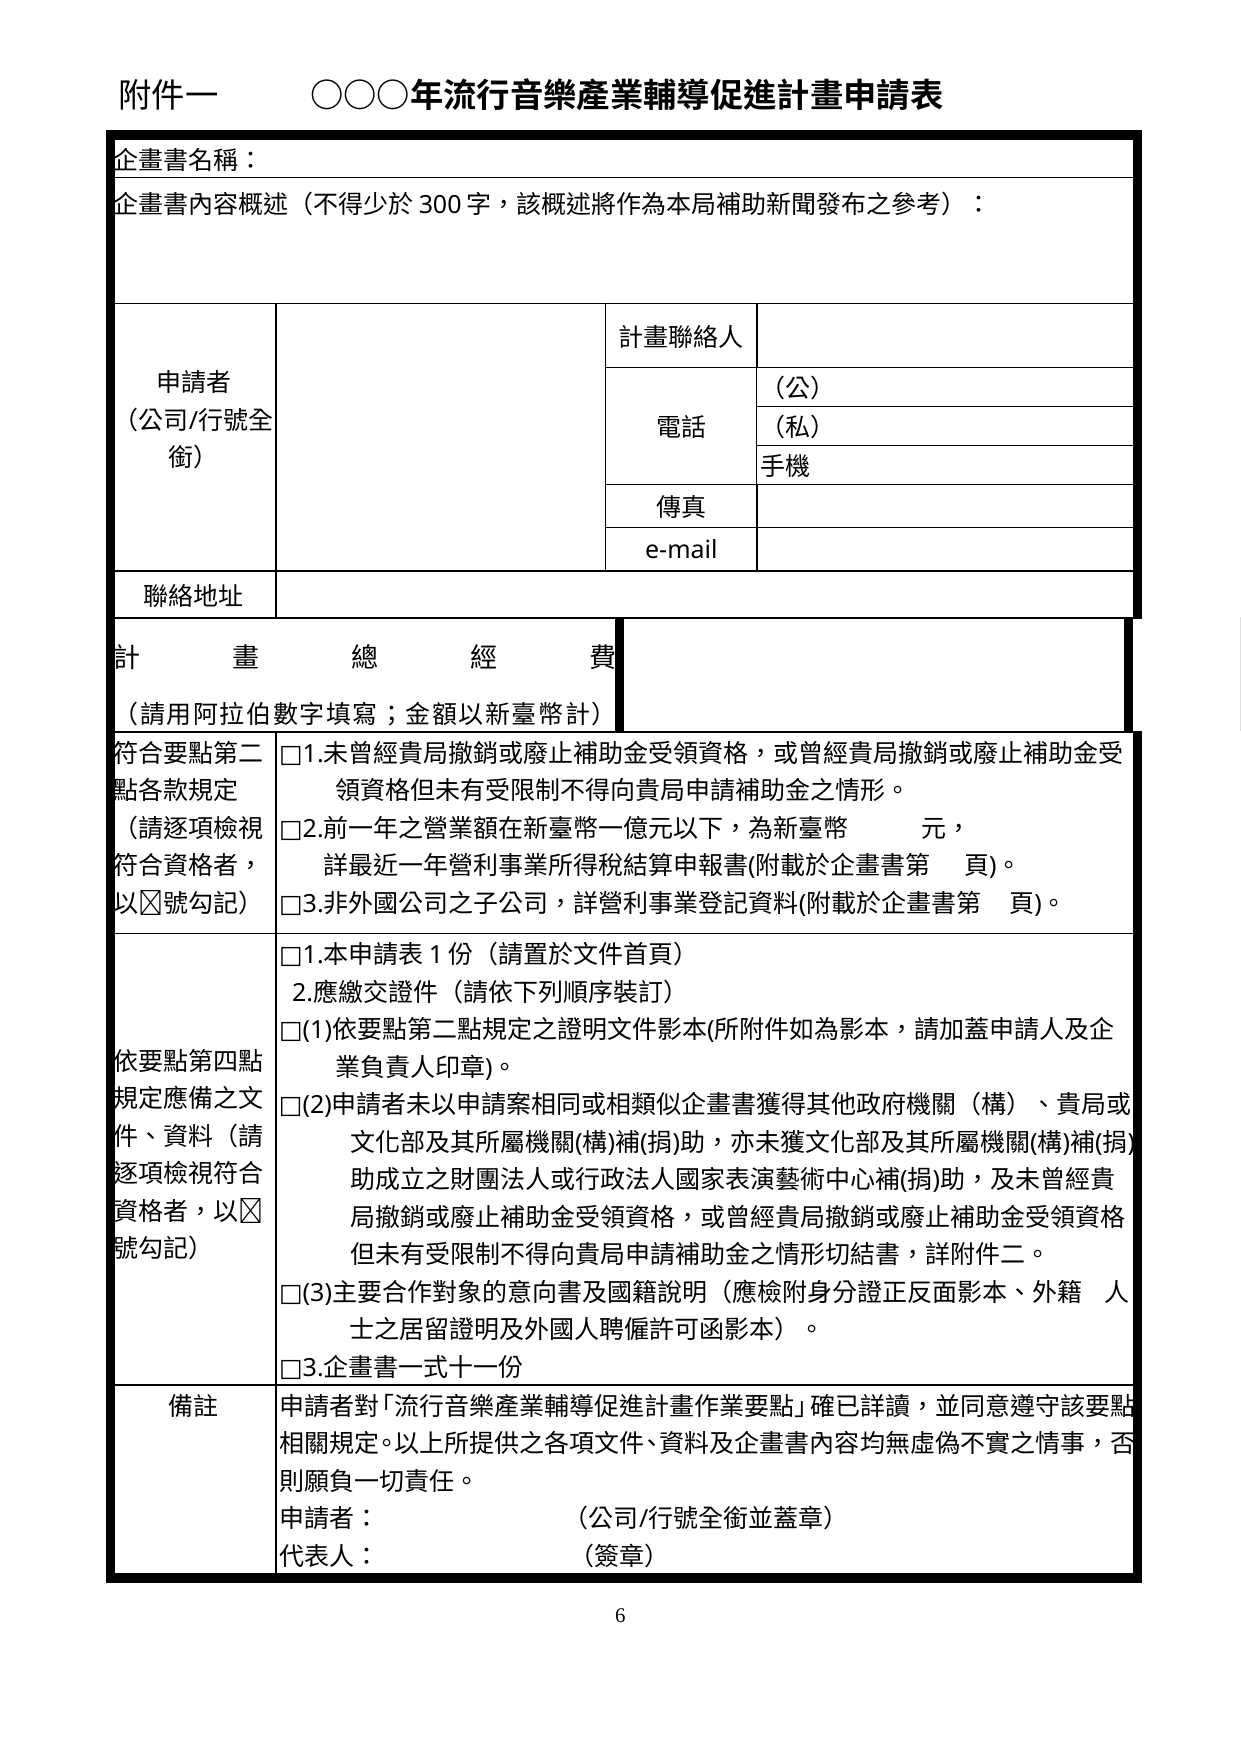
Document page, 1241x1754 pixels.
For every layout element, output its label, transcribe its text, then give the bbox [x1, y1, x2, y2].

text 附件一 ○○○年流行音樂產業輔導促進計畫申請表 [118, 55, 1122, 130]
table_cell [624, 619, 1124, 731]
table_cell [1142, 527, 1240, 570]
table_cell [1142, 933, 1240, 1384]
table_cell 手機 [757, 446, 1133, 484]
table_cell 計畫總經費 （請用阿拉伯數字填寫；金額以新臺幣計） [115, 619, 615, 731]
table_cell 備註 [115, 1386, 275, 1573]
table_cell 申請者對「流行音樂產業輔導促進計畫作業要點」確已詳讀，並同意遵守該要點相關規定。以上所提供之各項文件、資料及企畫書內容均無虛偽不實之情事，否則願負一切責任。 申請者： （公司/行號全銜並蓋章） 代表人： （簽章） [277, 1386, 1133, 1573]
table_cell 電話 [606, 368, 756, 484]
table_cell [758, 485, 1133, 527]
table_cell 傳真 [606, 485, 756, 527]
table_cell [1142, 406, 1240, 444]
table_cell [1142, 445, 1240, 484]
table_cell e-mail [606, 528, 756, 570]
table_cell 申請者 （公司/行號全銜） [115, 304, 275, 570]
table_cell [1142, 366, 1240, 406]
table_cell 符合要點第二點各款規定（請逐項檢視符合資格者，以號勾記） [115, 733, 275, 933]
table_cell [1142, 177, 1240, 303]
table_cell [277, 572, 1133, 617]
table_cell 企畫書內容概述（不得少於300字，該概述將作為本局補助新聞發布之參考）： [115, 178, 1133, 303]
table_cell [277, 304, 605, 570]
table_cell [758, 304, 1133, 366]
table_cell 依要點第四點規定應備之文件、資料（請逐項檢視符合資格者，以號勾記） [115, 934, 275, 1384]
table_cell [1133, 617, 1240, 731]
table_cell 計畫聯絡人 [606, 304, 756, 366]
table_cell □1.未曾經貴局撤銷或廢止補助金受領資格，或曾經貴局撤銷或廢止補助金受領資格但未有受限制不得向貴局申請補助金之情形。 □2.前一年之營業額在新臺幣一億元以下，為新臺幣 元， 詳最近一年營利事業所得稅結算申報書(附載於企畫書第 頁)。 □3.非外國公司之子公司，詳營利事業登記資料(附載於企畫書第 頁)。 [277, 733, 1133, 933]
table_cell [1142, 303, 1240, 366]
table_cell [1142, 484, 1240, 527]
table_cell [1142, 570, 1240, 617]
table_cell 聯絡地址 [115, 572, 275, 617]
table_header [1142, 130, 1240, 177]
table_header 企畫書名稱： [115, 140, 1133, 177]
table_cell （私） [757, 407, 1133, 444]
table_cell [758, 528, 1133, 570]
table_cell （公） [757, 368, 1133, 406]
table_cell [1142, 1384, 1240, 1573]
table_cell □1.本申請表1份（請置於文件首頁） 2.應繳交證件（請依下列順序裝訂） □(1)依要點第二點規定之證明文件影本(所附件如為影本，請加蓋申請人及企業負責人印章)。 □(2)申請者未以申請案相同或相類似企畫書獲得其他政府機關（構）、貴局或文化部及其所屬機關(構)補(捐)助，亦未獲文化部及其所屬機關(構)補(捐)助成立之財團法人或行政法人國家表演藝術中心補(捐)助，及未曾經貴局撤銷或廢止補助金受領資格，或曾經貴局撤銷或廢止補助金受領資格但未有受限制不得向貴局申請補助金之情形切結書，詳附件二。 □(3)主要合作對象的意向書及國籍說明（應檢附身分證正反面影本、外籍 人士之居留證明及外國人聘僱許可函影本）。 □3.企畫書一式十一份 [277, 934, 1133, 1384]
table_cell [1142, 731, 1240, 933]
